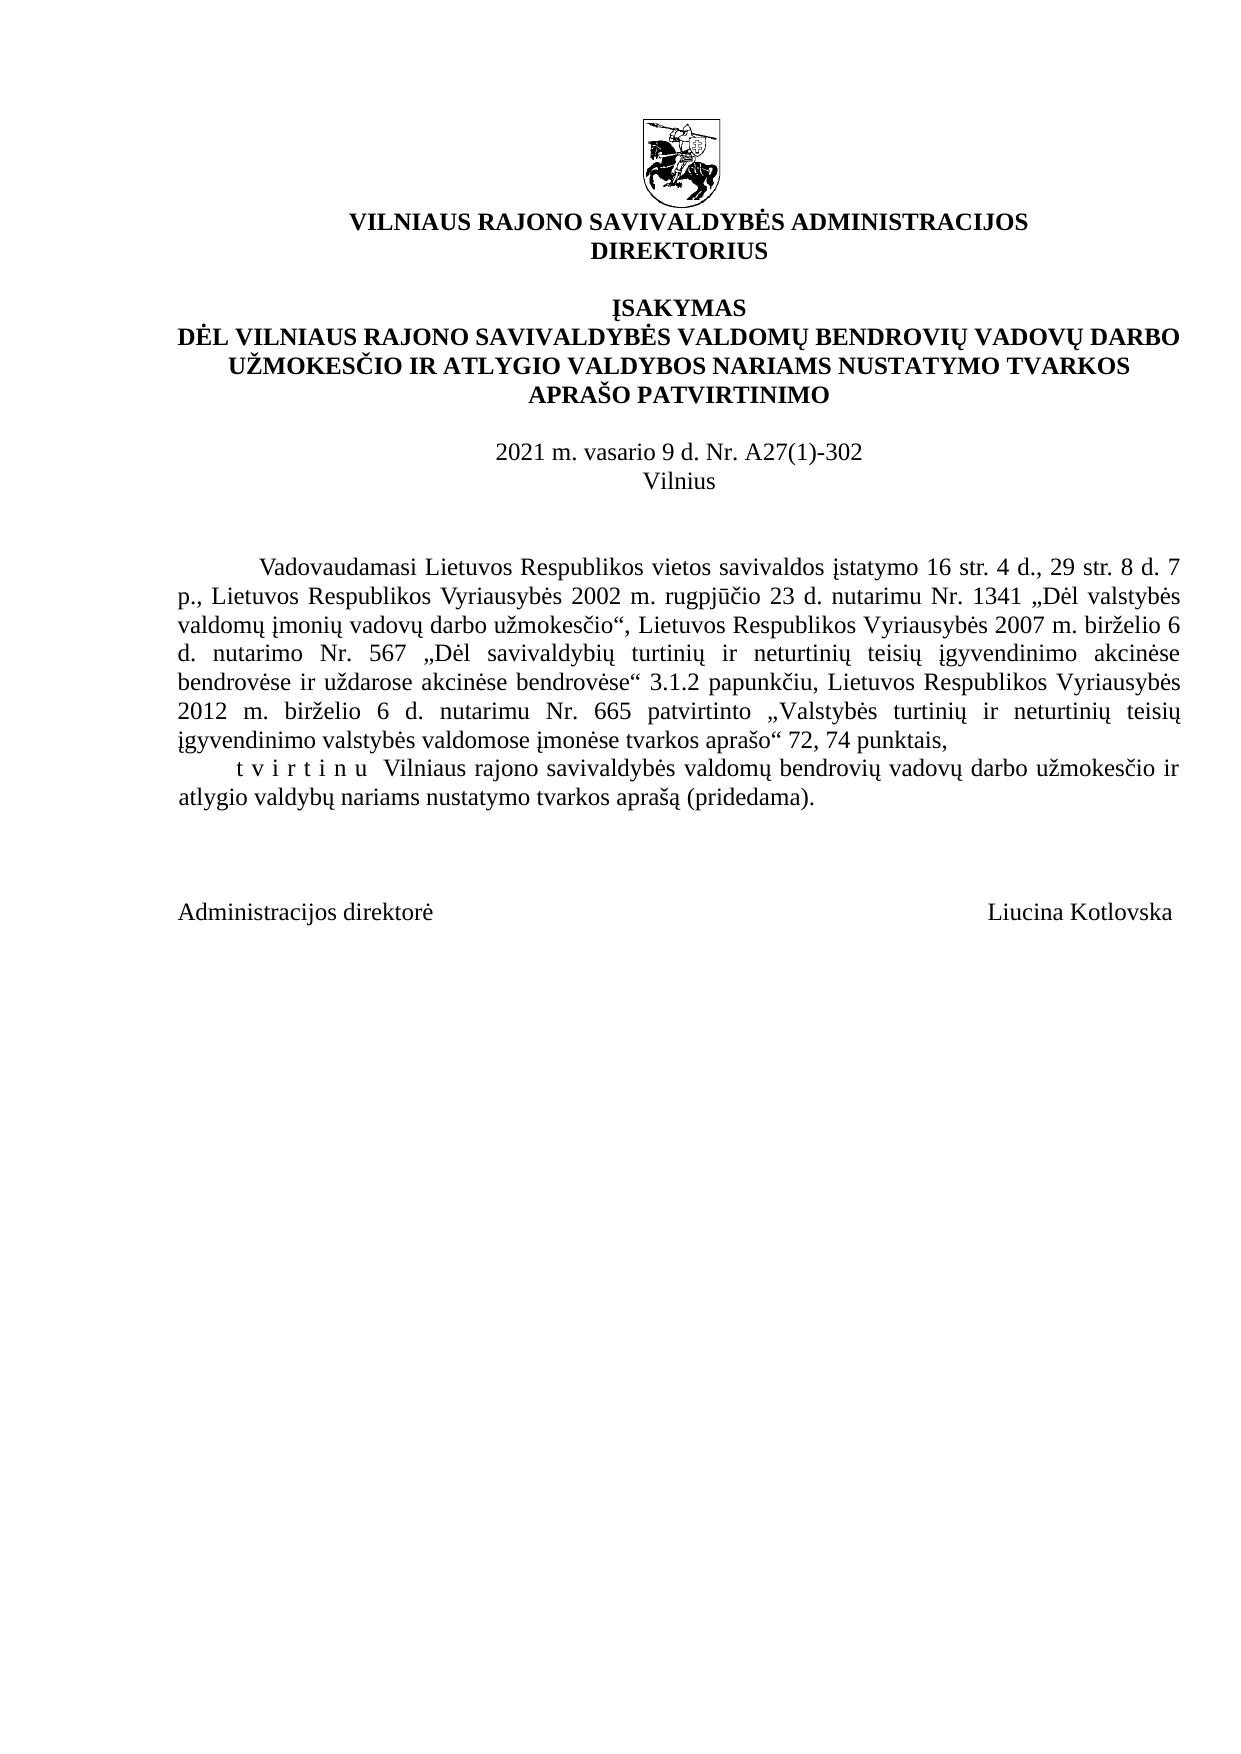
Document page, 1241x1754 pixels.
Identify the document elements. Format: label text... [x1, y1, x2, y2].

text Administracijos direktorė Liucina Kotlovska [177, 897, 1181, 926]
text Vilnius [177, 466, 1181, 495]
text VILNIAUS RAJONO SAVIVALDYBĖS ADMINISTRACIJOS [192, 207, 1186, 236]
text t v i r t i n u Vilniaus rajono savivaldybės valdomų bendrovių vadovų darbo užmokesčio ir atlygio valdybų nariams nustatymo tvarkos aprašą (pridedama). [178, 753, 1181, 811]
text 2021 m. vasario 9 d. Nr. A27(1)-302 [177, 437, 1181, 466]
text Vadovaudamasi Lietuvos Respublikos vietos savivaldos įstatymo 16 str. 4 d., 29 str. 8 d. 7 p., Lietuvos Respublikos Vyriausybės 2002 m. rugpjūčio 23 d. nutarimu Nr. 1341 „Dėl valstybės valdomų įmonių vadovų darbo užmokesčio“, Lietuvos Respublikos Vyriausybės 2007 m. birželio 6 d. nutarimo Nr. 567 „Dėl savivaldybių turtinių ir neturtinių teisių įgyvendinimo akcinėse bendrovėse ir uždarose akcinėse bendrovėse“ 3.1.2 papunkčiu, Lietuvos Respublikos Vyriausybės 2012 m. birželio 6 d. nutarimu Nr. 665 patvirtinto „Valstybės turtinių ir neturtinių teisių įgyvendinimo valstybės valdomose įmonėse tvarkos aprašo“ 72, 74 punktais, [177, 552, 1181, 753]
text Dėl VILNIAUS RAJONO SAVIVALDYBĖS VALDOMŲ BENDROVIŲ VADOVŲ DARBO UŽMOKESČIO IR ATLYGIO VALDYBOS NARIAMS NUSTATYMO TVARKOS APRAŠO PATVIRTINIMO [177, 322, 1181, 408]
text DIREKTORIUS [177, 236, 1181, 265]
text ĮSAKYMAS [177, 293, 1181, 322]
